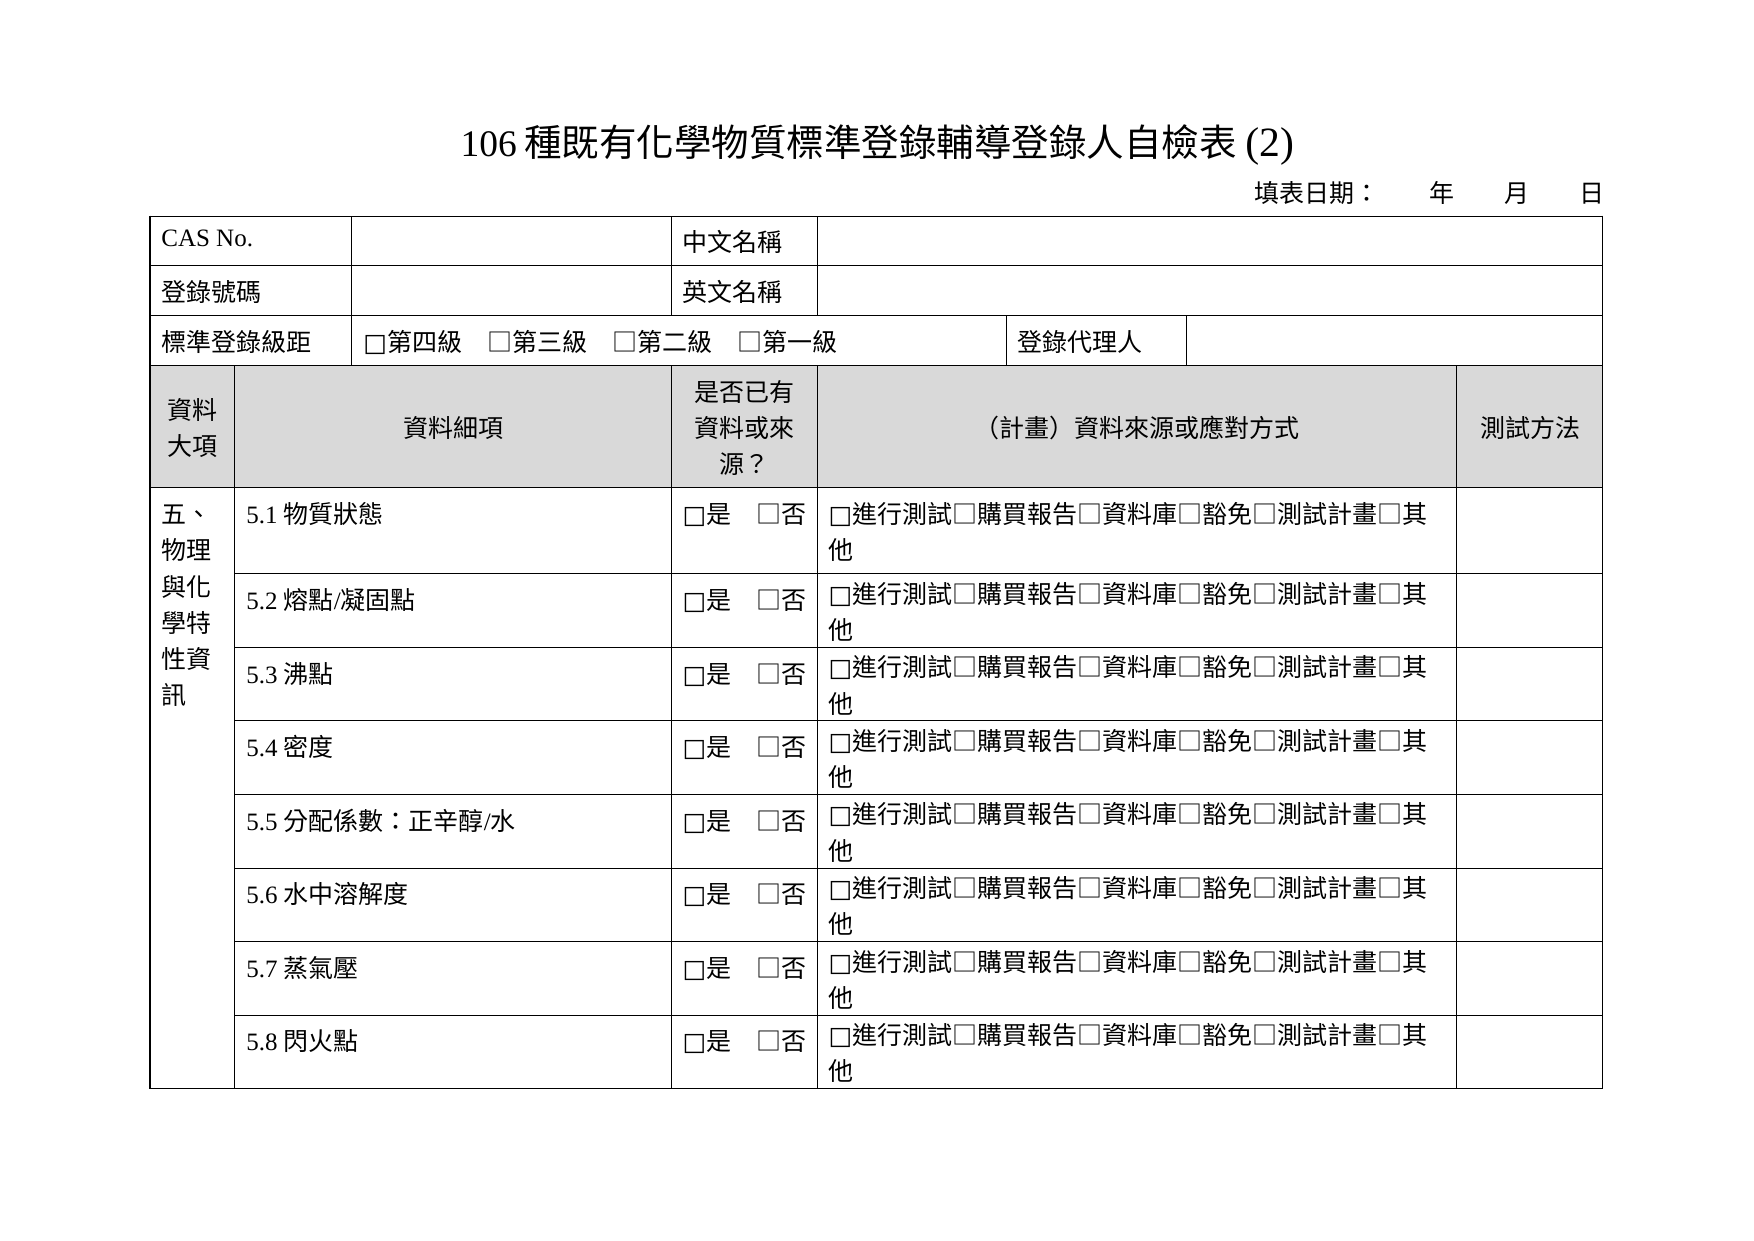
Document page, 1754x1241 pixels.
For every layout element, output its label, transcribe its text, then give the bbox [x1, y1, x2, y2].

table_header 中文名稱 [672, 217, 817, 265]
table_cell 登錄號碼 [151, 266, 351, 315]
text 填表日期： 年 月 日 [150, 173, 1604, 209]
table_cell [1457, 488, 1602, 573]
table_cell [1457, 869, 1602, 941]
table_cell □進行測試□購買報告□資料庫□豁免□測試計畫□其他 [818, 1016, 1456, 1088]
table_cell [1457, 795, 1602, 867]
table_cell □第四級 □第三級 □第二級 □第一級 [352, 316, 1006, 365]
table_cell [352, 266, 671, 315]
table_cell 是否已有資料或來源？ [672, 366, 817, 487]
table_cell □進行測試□購買報告□資料庫□豁免□測試計畫□其他 [818, 869, 1456, 941]
table_cell □進行測試□購買報告□資料庫□豁免□測試計畫□其他 [818, 488, 1456, 573]
table_cell □進行測試□購買報告□資料庫□豁免□測試計畫□其他 [818, 795, 1456, 867]
table_cell 5.8 閃火點 [235, 1016, 671, 1088]
table_cell □進行測試□購買報告□資料庫□豁免□測試計畫□其他 [818, 574, 1456, 647]
table_cell □進行測試□購買報告□資料庫□豁免□測試計畫□其他 [818, 721, 1456, 794]
table_cell 5.2 熔點/凝固點 [235, 574, 671, 647]
table_cell 5.5 分配係數：正辛醇/水 [235, 795, 671, 867]
table_cell 5.1 物質狀態 [235, 488, 671, 573]
table_cell 5.7 蒸氣壓 [235, 942, 671, 1014]
table_cell 資料細項 [235, 366, 671, 487]
table_header [818, 217, 1602, 265]
table_cell 資料大項 [151, 366, 234, 487]
text 106種既有化學物質標準登錄輔導登錄人自檢表 (2) [150, 112, 1604, 167]
table_cell □是 □否 [672, 942, 817, 1014]
table_cell [1457, 721, 1602, 794]
table_cell 5.4 密度 [235, 721, 671, 794]
table_cell □進行測試□購買報告□資料庫□豁免□測試計畫□其他 [818, 942, 1456, 1014]
table_cell 登錄代理人 [1007, 316, 1186, 365]
table_cell [1457, 574, 1602, 647]
table_cell [1457, 1016, 1602, 1088]
table_cell □進行測試□購買報告□資料庫□豁免□測試計畫□其他 [818, 648, 1456, 720]
table_header CAS No. [151, 217, 351, 265]
table_header [352, 217, 671, 265]
table_cell [1457, 942, 1602, 1014]
table_cell 英文名稱 [672, 266, 817, 315]
table_cell 測試方法 [1457, 366, 1602, 487]
table_cell [1457, 648, 1602, 720]
table_cell 標準登錄級距 [151, 316, 351, 365]
table_cell 5.3 沸點 [235, 648, 671, 720]
table_cell □是 □否 [672, 721, 817, 794]
table_cell □是 □否 [672, 869, 817, 941]
table_cell □是 □否 [672, 574, 817, 647]
table_cell 5.6 水中溶解度 [235, 869, 671, 941]
table_cell □是 □否 [672, 1016, 817, 1088]
table_cell □是 □否 [672, 648, 817, 720]
table_cell （計畫）資料來源或應對方式 [818, 366, 1456, 487]
table_cell [818, 266, 1602, 315]
table_cell 五、物理與化學特性資訊 [151, 488, 234, 1088]
table_cell [1187, 316, 1602, 365]
table_cell □是 □否 [672, 488, 817, 573]
table_cell □是 □否 [672, 795, 817, 867]
